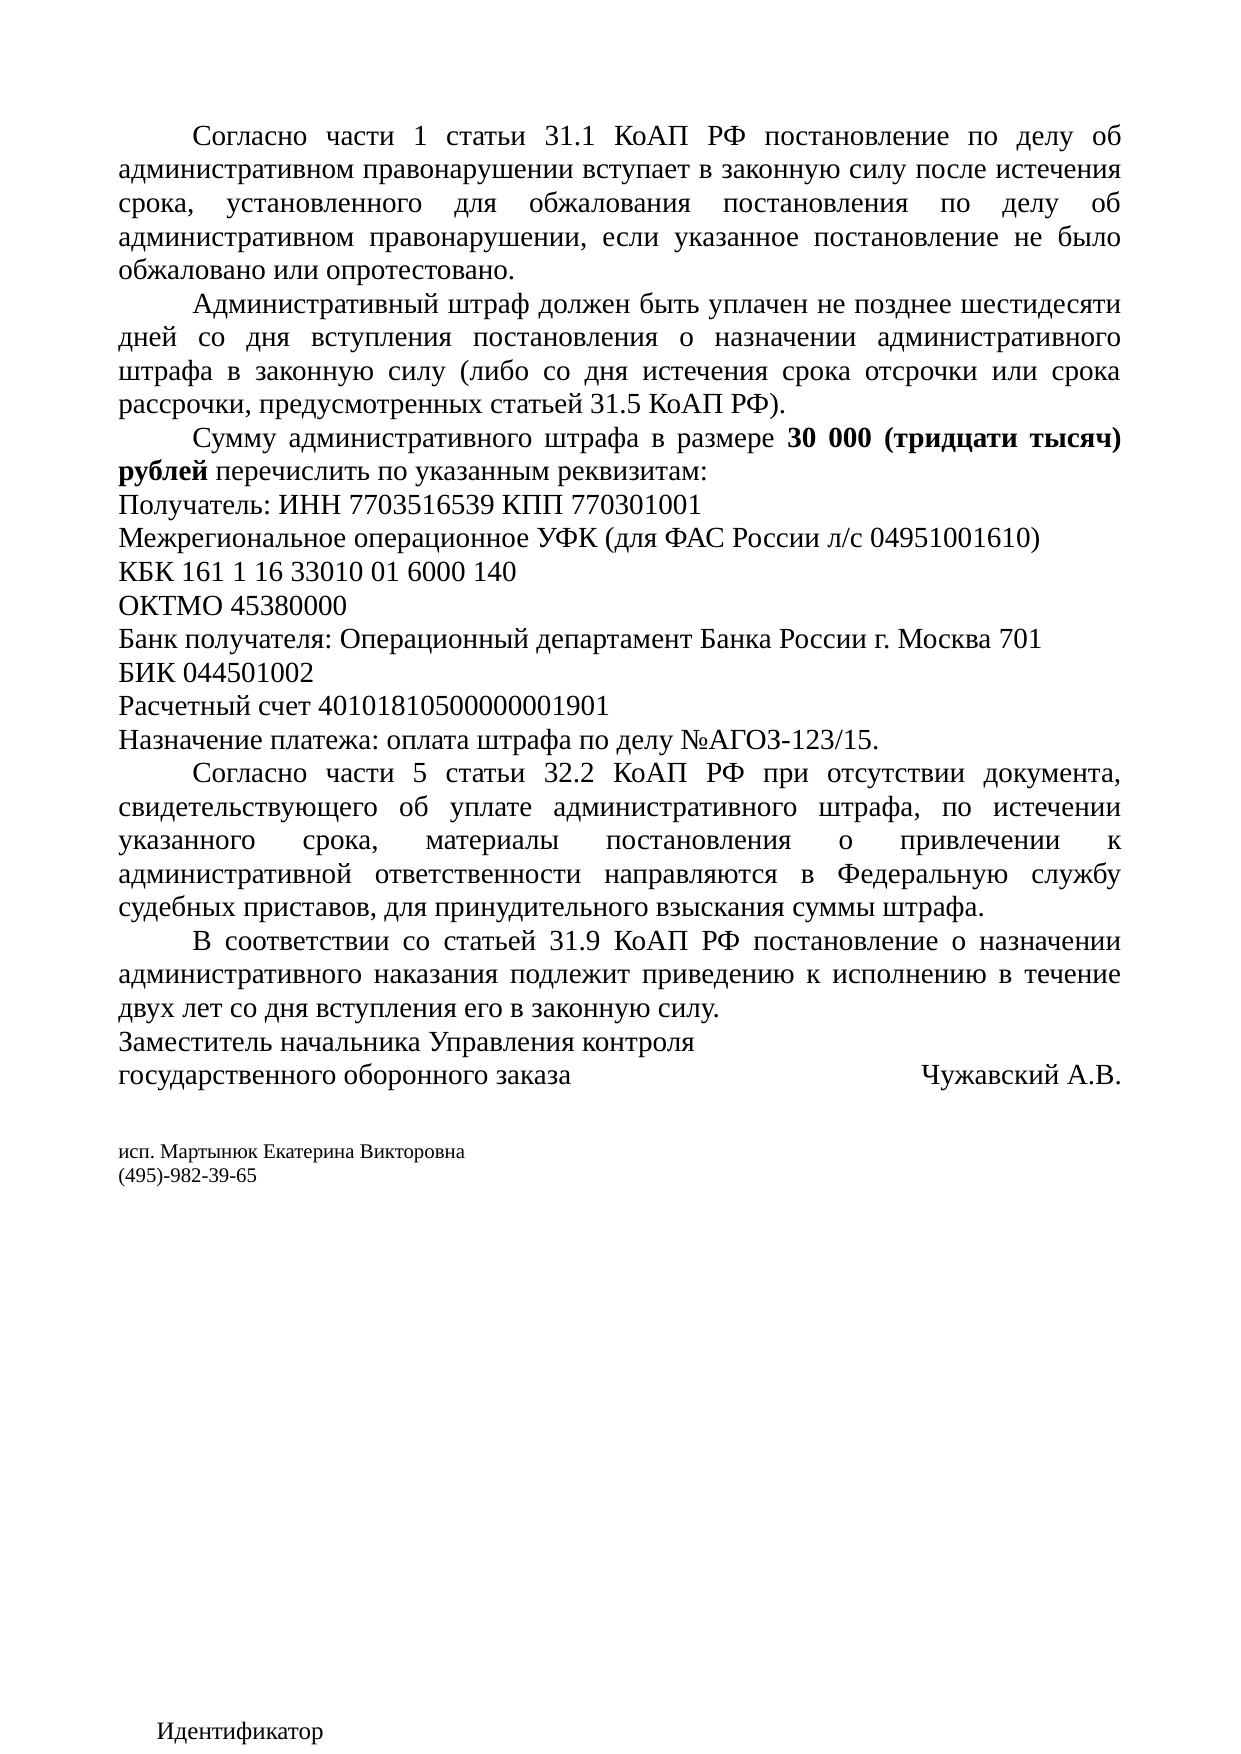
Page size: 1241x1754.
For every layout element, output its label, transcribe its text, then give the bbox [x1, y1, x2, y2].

text Назначение платежа: оплата штрафа по делу №АГОЗ-123/15. [118, 722, 1122, 755]
text В соответствии со статьей 31.9 КоАП РФ постановление о назначении административного наказания подлежит приведению к исполнению в течение двух лет со дня вступления его в законную силу. [118, 923, 1122, 1024]
text КБК 161 1 16 33010 01 6000 140 [118, 554, 1122, 588]
text ОКТМО 45380000 [118, 588, 1122, 621]
text Получатель: ИНН 7703516539 КПП 770301001 [118, 487, 1122, 521]
text Согласно части 5 статьи 32.2 КоАП РФ при отсутствии документа, свидетельствующего об уплате административного штрафа, по истечении указанного срока, материалы постановления о привлечении к административной ответственности направляются в Федеральную службу судебных приставов, для принудительного взыскания суммы штрафа. [118, 755, 1122, 923]
text Административный штраф должен быть уплачен не позднее шестидесяти дней со дня вступления постановления о назначении административного штрафа в законную силу (либо со дня истечения срока отсрочки или срока рассрочки, предусмотренных статьей 31.5 КоАП РФ). [118, 286, 1122, 420]
text исп. Мартынюк Екатерина Викторовна [118, 1139, 1122, 1163]
text Сумму административного штрафа в размере 30 000 (тридцати тысяч) рублей перечислить по указанным реквизитам: [118, 420, 1122, 487]
text (495)-982-39-65 [118, 1163, 1122, 1187]
text Банк получателя: Операционный департамент Банка России г. Москва 701 [118, 621, 1122, 655]
text БИК 044501002 [118, 655, 1122, 688]
text Межрегиональное операционное УФК (для ФАС России л/с 04951001610) [118, 521, 1122, 554]
text государственного оборонного заказа Чужавский А.В. [118, 1057, 1122, 1091]
text Согласно части 1 статьи 31.1 КоАП РФ постановление по делу об административном правонарушении вступает в законную силу после истечения срока, установленного для обжалования постановления по делу об административном правонарушении, если указанное постановление не было обжаловано или опротестовано. [118, 118, 1122, 286]
text Заместитель начальника Управления контроля [118, 1024, 1122, 1057]
text Расчетный счет 40101810500000001901 [118, 688, 1122, 722]
